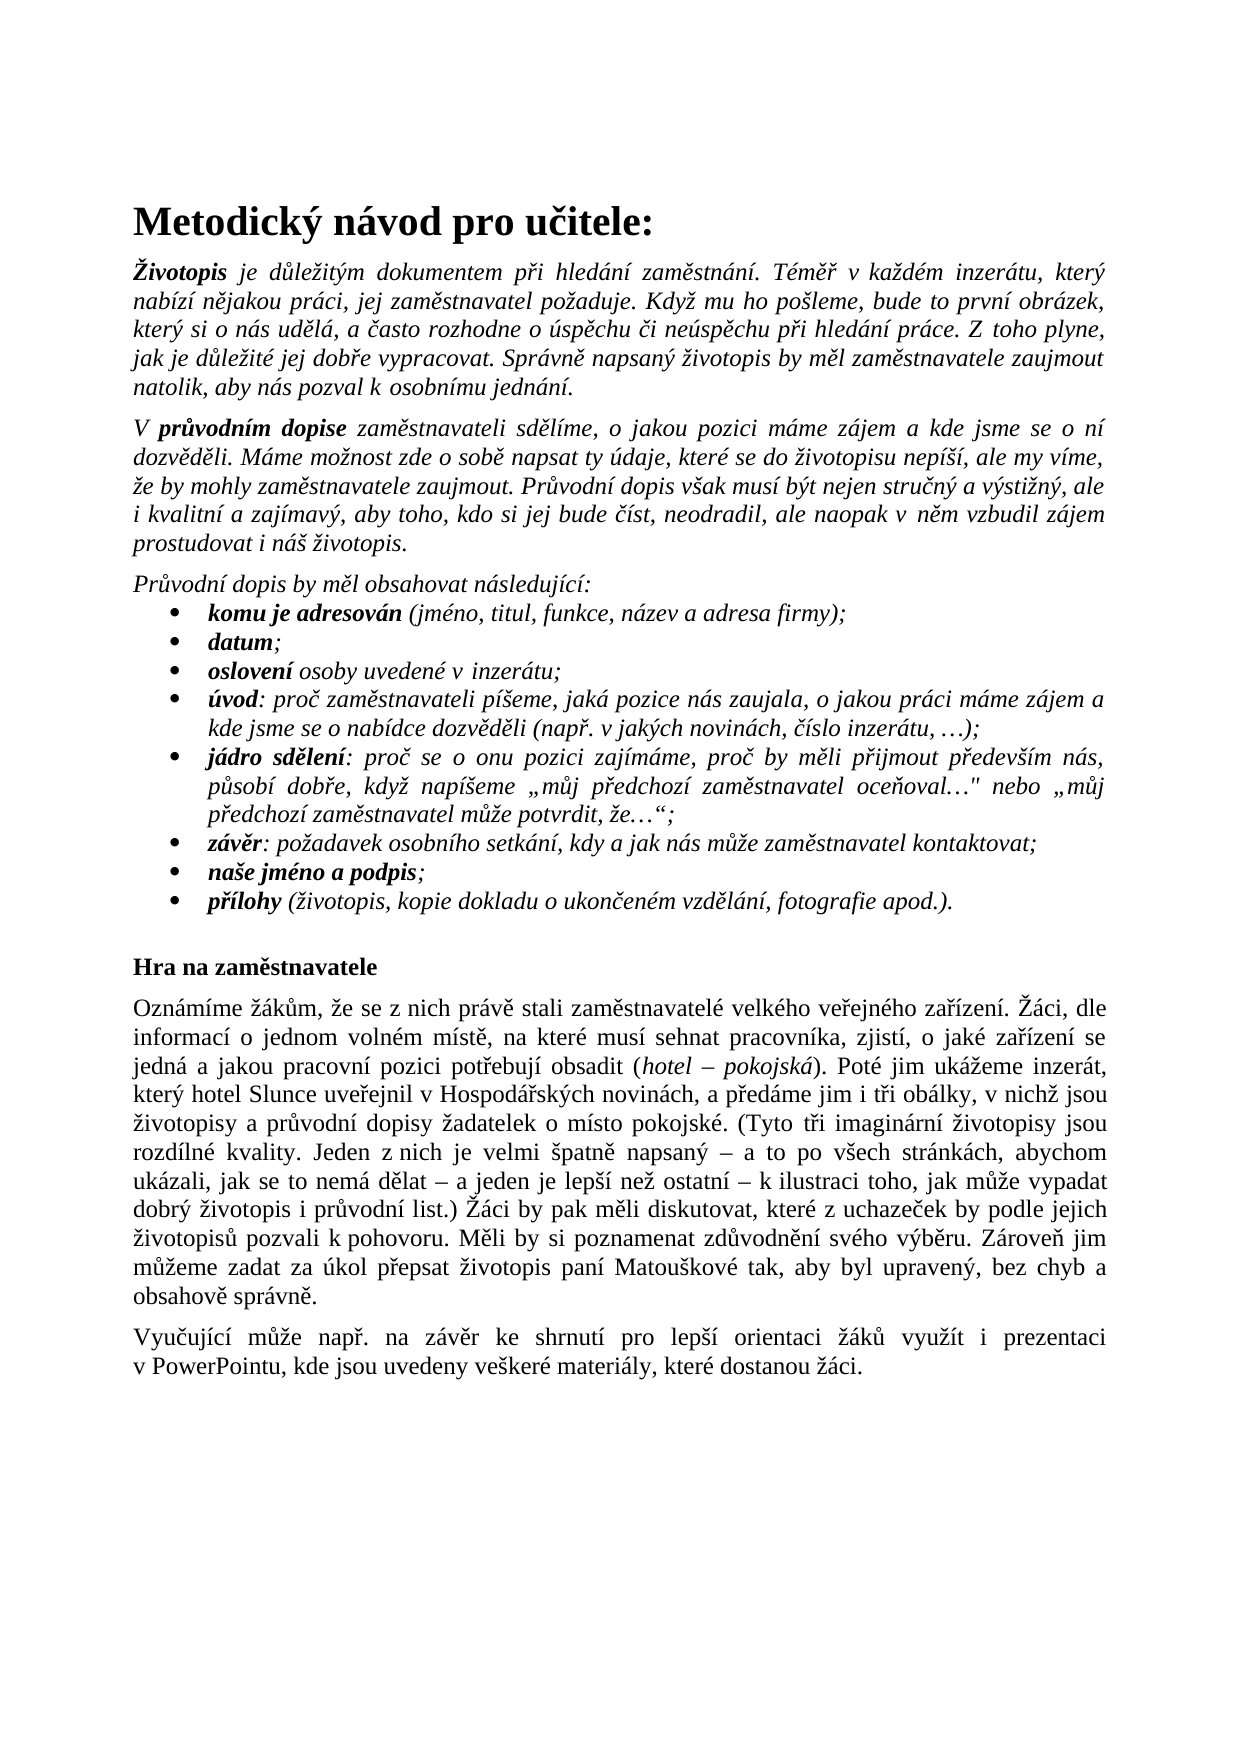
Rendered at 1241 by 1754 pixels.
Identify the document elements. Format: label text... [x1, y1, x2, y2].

text Metodický návod pro učitele: [133, 197, 1107, 244]
list datum; [170, 627, 1107, 656]
text Hra na zaměstnavatele [133, 952, 1107, 981]
list komu je adresován (jméno, titul, funkce, název a adresa firmy); [170, 598, 1107, 627]
list jádro sdělení: proč se o onu pozici zajímáme, proč by měli přijmout především nás, působí dobře, když napíšeme „můj předchozí zaměstnavatel oceňoval…" nebo „můj předchozí zaměstnavatel může potvrdit, že…“; [170, 742, 1107, 828]
list úvod: proč zaměstnavateli píšeme, jaká pozice nás zaujala, o jakou práci máme zájem a kde jsme se o nabídce dozvěděli (např. v jakých novinách, číslo inzerátu, …); [170, 684, 1107, 742]
text Oznámíme žákům, že se z nich právě stali zaměstnavatelé velkého veřejného zařízení. Žáci, dle informací o jednom volném místě, na které musí sehnat pracovníka, zjistí, o jaké zařízení se jedná a jakou pracovní pozici potřebují obsadit (hotel – pokojská). Poté jim ukážeme inzerát, který hotel Slunce uveřejnil v Hospodářských novinách, a předáme jim i tři obálky, v nichž jsou životopisy a průvodní dopisy žadatelek o místo pokojské. (Tyto tři imaginární životopisy jsou rozdílné kvality. Jeden z nich je velmi špatně napsaný – a to po všech stránkách, abychom ukázali, jak se to nemá dělat – a jeden je lepší než ostatní – k ilustraci toho, jak může vypadat dobrý životopis i průvodní list.) Žáci by pak měli diskutovat, které z uchazeček by podle jejich životopisů pozvali k pohovoru. Měli by si poznamenat zdůvodnění svého výběru. Zároveň jim můžeme zadat za úkol přepsat životopis paní Matouškové tak, aby byl upravený, bez chyb a obsahově správně. [133, 993, 1107, 1309]
text Vyučující může např. na závěr ke shrnutí pro lepší orientaci žáků využít i prezentaci v PowerPointu, kde jsou uvedeny veškeré materiály, které dostanou žáci. [133, 1322, 1107, 1379]
list závěr: požadavek osobního setkání, kdy a jak nás může zaměstnavatel kontaktovat; [170, 828, 1107, 857]
list naše jméno a podpis; [170, 857, 1107, 886]
list oslovení osoby uvedené v inzerátu; [170, 656, 1107, 684]
text Životopis je důležitým dokumentem při hledání zaměstnání. Téměř v každém inzerátu, který nabízí nějakou práci, jej zaměstnavatel požaduje. Když mu ho pošleme, bude to první obrázek, který si o nás udělá, a často rozhodne o úspěchu či neúspěchu při hledání práce. Z toho plyne, jak je důležité jej dobře vypracovat. Správně napsaný životopis by měl zaměstnavatele zaujmout natolik, aby nás pozval k osobnímu jednání. [133, 257, 1107, 401]
text Průvodní dopis by měl obsahovat následující: [133, 569, 1107, 598]
text V průvodním dopise zaměstnavateli sdělíme, o jakou pozici máme zájem a kde jsme se o ní dozvěděli. Máme možnost zde o sobě napsat ty údaje, které se do životopisu nepíší, ale my víme, že by mohly zaměstnavatele zaujmout. Průvodní dopis však musí být nejen stručný a výstižný, ale i kvalitní a zajímavý, aby toho, kdo si jej bude číst, neodradil, ale naopak v něm vzbudil zájem prostudovat i náš životopis. [133, 413, 1107, 557]
list přílohy (životopis, kopie dokladu o ukončeném vzdělání, fotografie apod.). [170, 886, 1107, 914]
